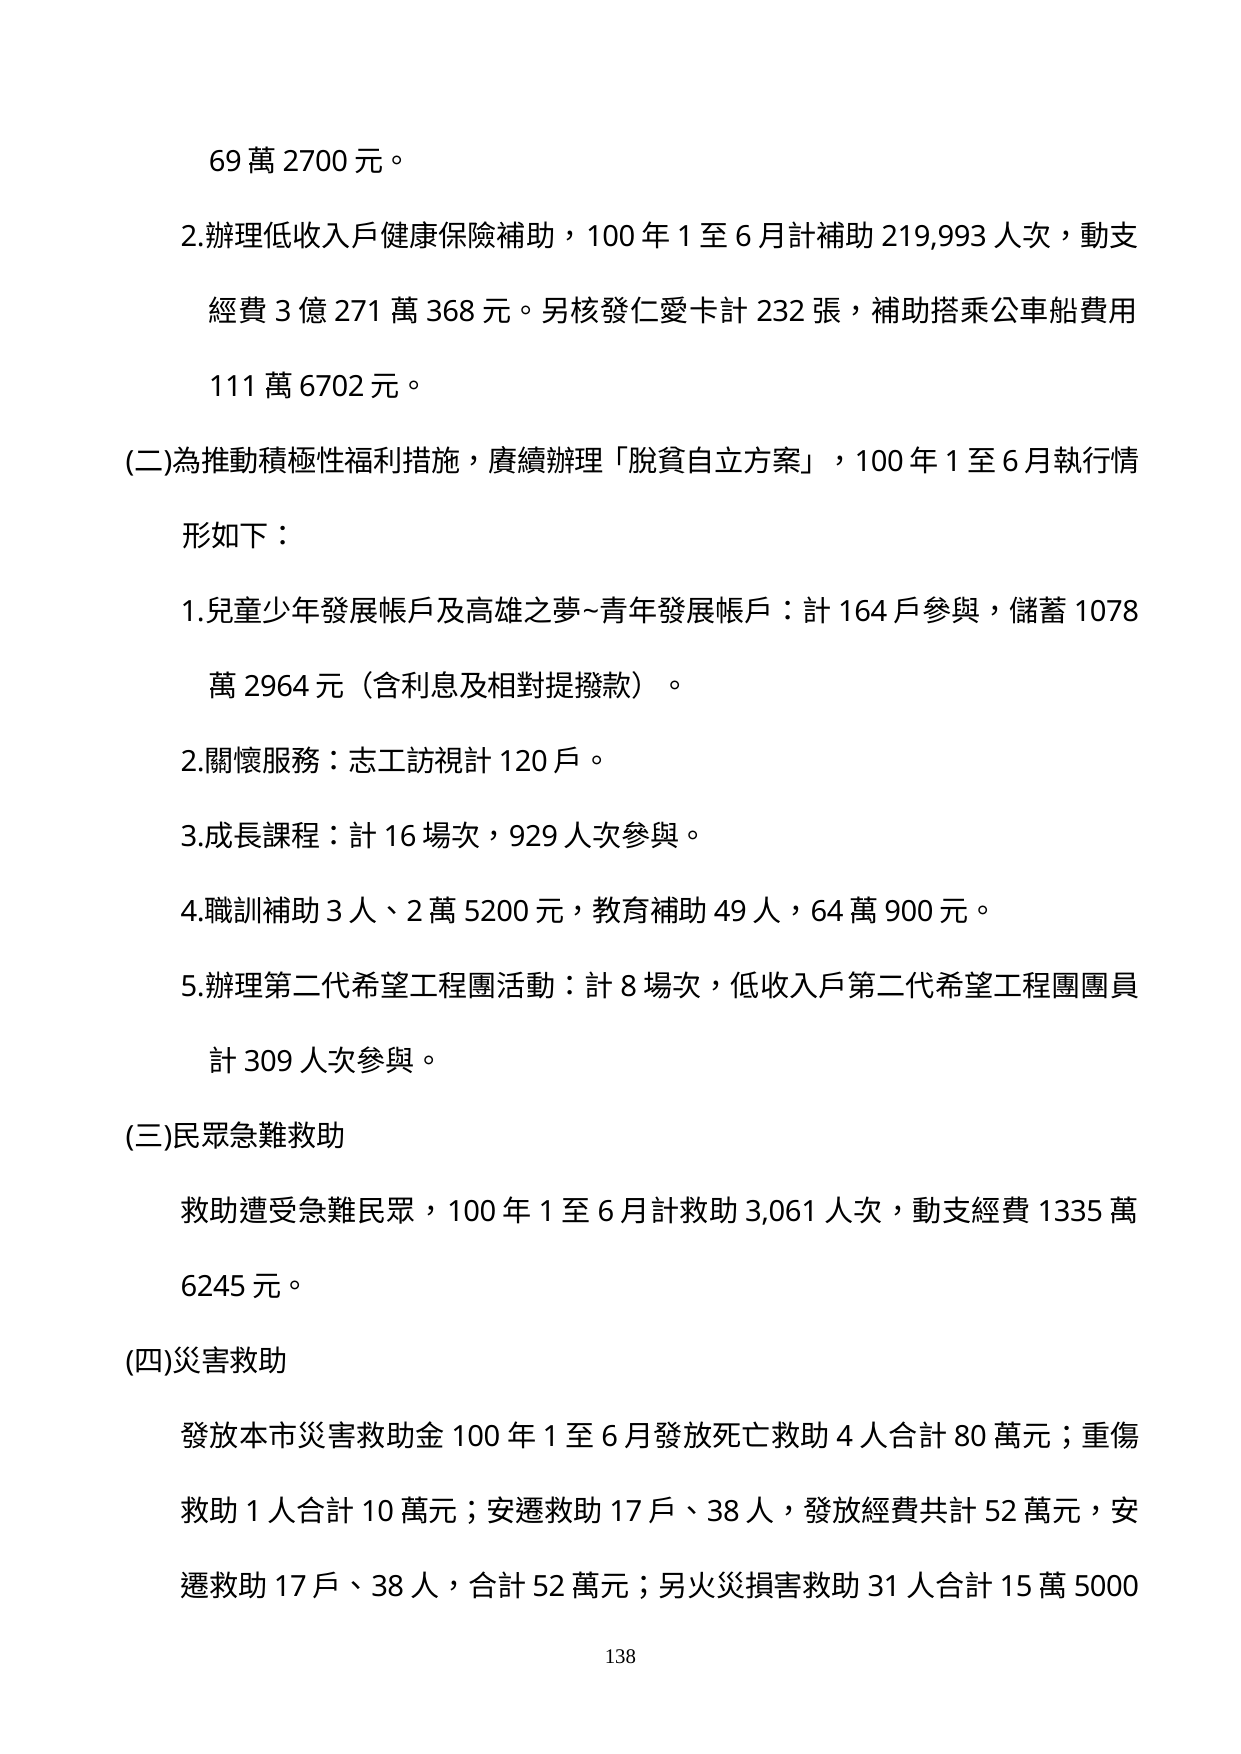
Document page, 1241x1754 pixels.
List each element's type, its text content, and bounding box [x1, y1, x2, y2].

text (二)為推動積極性福利措施，賡續辦理「脫貧自立方案」，100年1至6月執行情形如下： [125, 421, 1140, 571]
text 5.辦理第二代希望工程團活動：計8場次，低收入戶第二代希望工程團團員計309人次參與。 [180, 946, 1140, 1096]
text (三)民眾急難救助 [125, 1096, 1140, 1171]
text 3.成長課程：計16場次，929人次參與。 [180, 796, 1140, 871]
text 發放本市災害救助金100年1至6月發放死亡救助4人合計80萬元；重傷救助1人合計10萬元；安遷救助17戶、38人，發放經費共計52萬元，安遷救助17戶、38人，合計52萬元；另火災損害救助31人合計15萬5000 [180, 1396, 1140, 1621]
text (四)災害救助 [125, 1321, 1140, 1396]
text 1.辦理第一、二、三類低收入戶救助，100年1至6月計補助94,564戶次，發放生活補助費2億2672萬9745元；辦理低收入戶兒童生活補助，計補助74,228人次，發放生活補助1億6368萬9649元；辦理低收入戶子女就學生活補助，計補助36,567人次，發放就學生活費1億8288萬5293元；辦理清寒家庭子女生活補助，計補助877人次，發放生活補助費157萬7050元；辦理清寒家庭子女教育補助，計補助110人，發放教育補助費21萬7300元；辦理中低收入戶子女生活補助，計408人次，69萬2700元。 [180, 121, 1140, 196]
text 1.兒童少年發展帳戶及高雄之夢~青年發展帳戶：計164戶參與，儲蓄1078萬2964元（含利息及相對提撥款）。 [180, 571, 1140, 721]
text 2.辦理低收入戶健康保險補助，100年1至6月計補助219,993人次，動支經費3億271萬368元。另核發仁愛卡計232張，補助搭乘公車船費用111萬6702元。 [180, 196, 1140, 421]
text 2.關懷服務：志工訪視計120戶。 [180, 721, 1140, 796]
text 救助遭受急難民眾，100年1至6月計救助3,061人次，動支經費1335萬6245元。 [180, 1171, 1140, 1321]
text 4.職訓補助3人、2萬5200元，教育補助49人，64萬900元。 [180, 871, 1140, 946]
